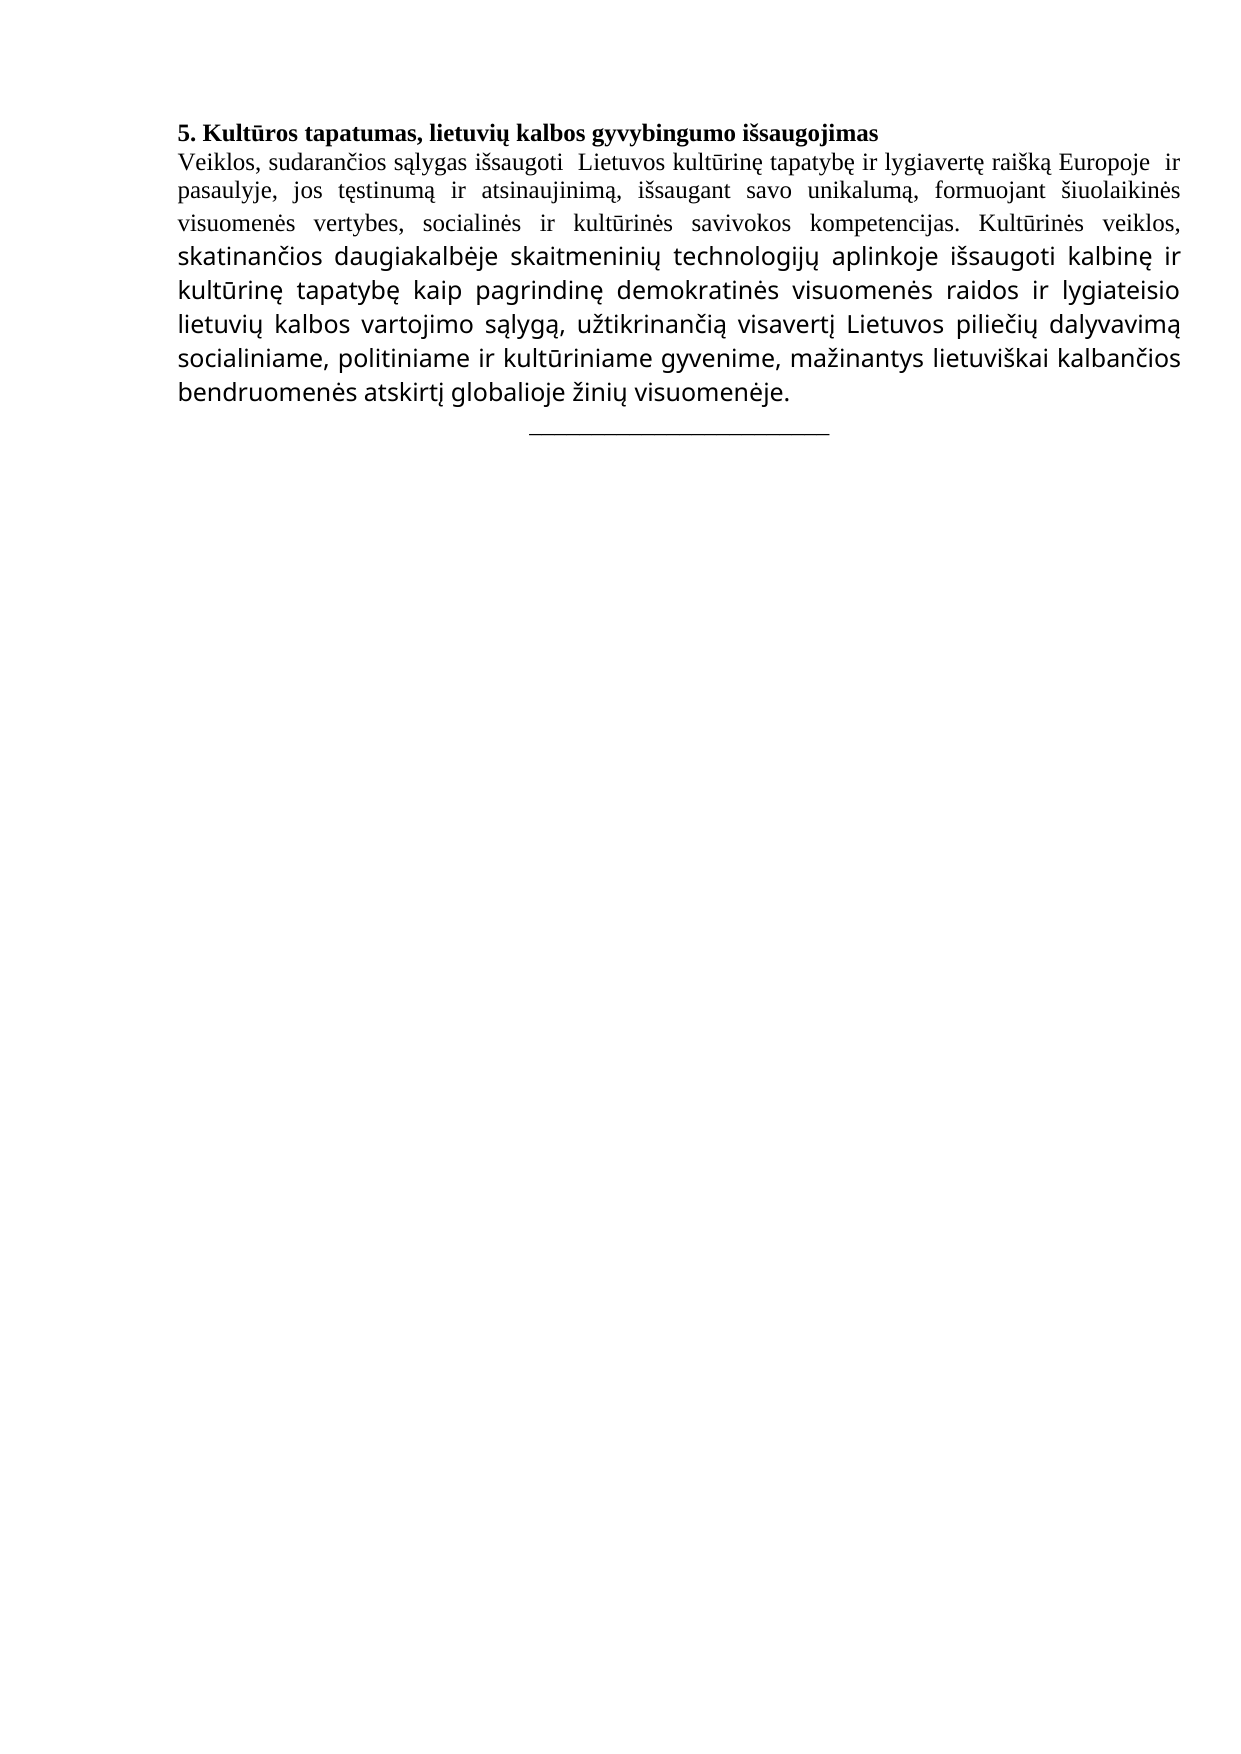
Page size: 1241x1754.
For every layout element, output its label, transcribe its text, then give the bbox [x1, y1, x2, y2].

text ________________________ [177, 409, 1181, 437]
text 5. Kultūros tapatumas, lietuvių kalbos gyvybingumo išsaugojimas [177, 118, 1181, 147]
text Veiklos, sudarančios sąlygas išsaugoti Lietuvos kultūrinę tapatybę ir lygiavertę raišką Europoje ir pasaulyje, jos tęstinumą ir atsinaujinimą, išsaugant savo unikalumą, formuojant šiuolaikinės visuomenės vertybes, socialinės ir kultūrinės savivokos kompetencijas. Kultūrinės veiklos, skatinančios daugiakalbėje skaitmeninių technologijų aplinkoje išsaugoti kalbinę ir kultūrinę tapatybę kaip pagrindinę demokratinės visuomenės raidos ir lygiateisio lietuvių kalbos vartojimo sąlygą, užtikrinančią visavertį Lietuvos piliečių dalyvavimą socialiniame, politiniame ir kultūriniame gyvenime, mažinantys lietuviškai kalbančios bendruomenės atskirtį globalioje žinių visuomenėje. [177, 147, 1181, 409]
